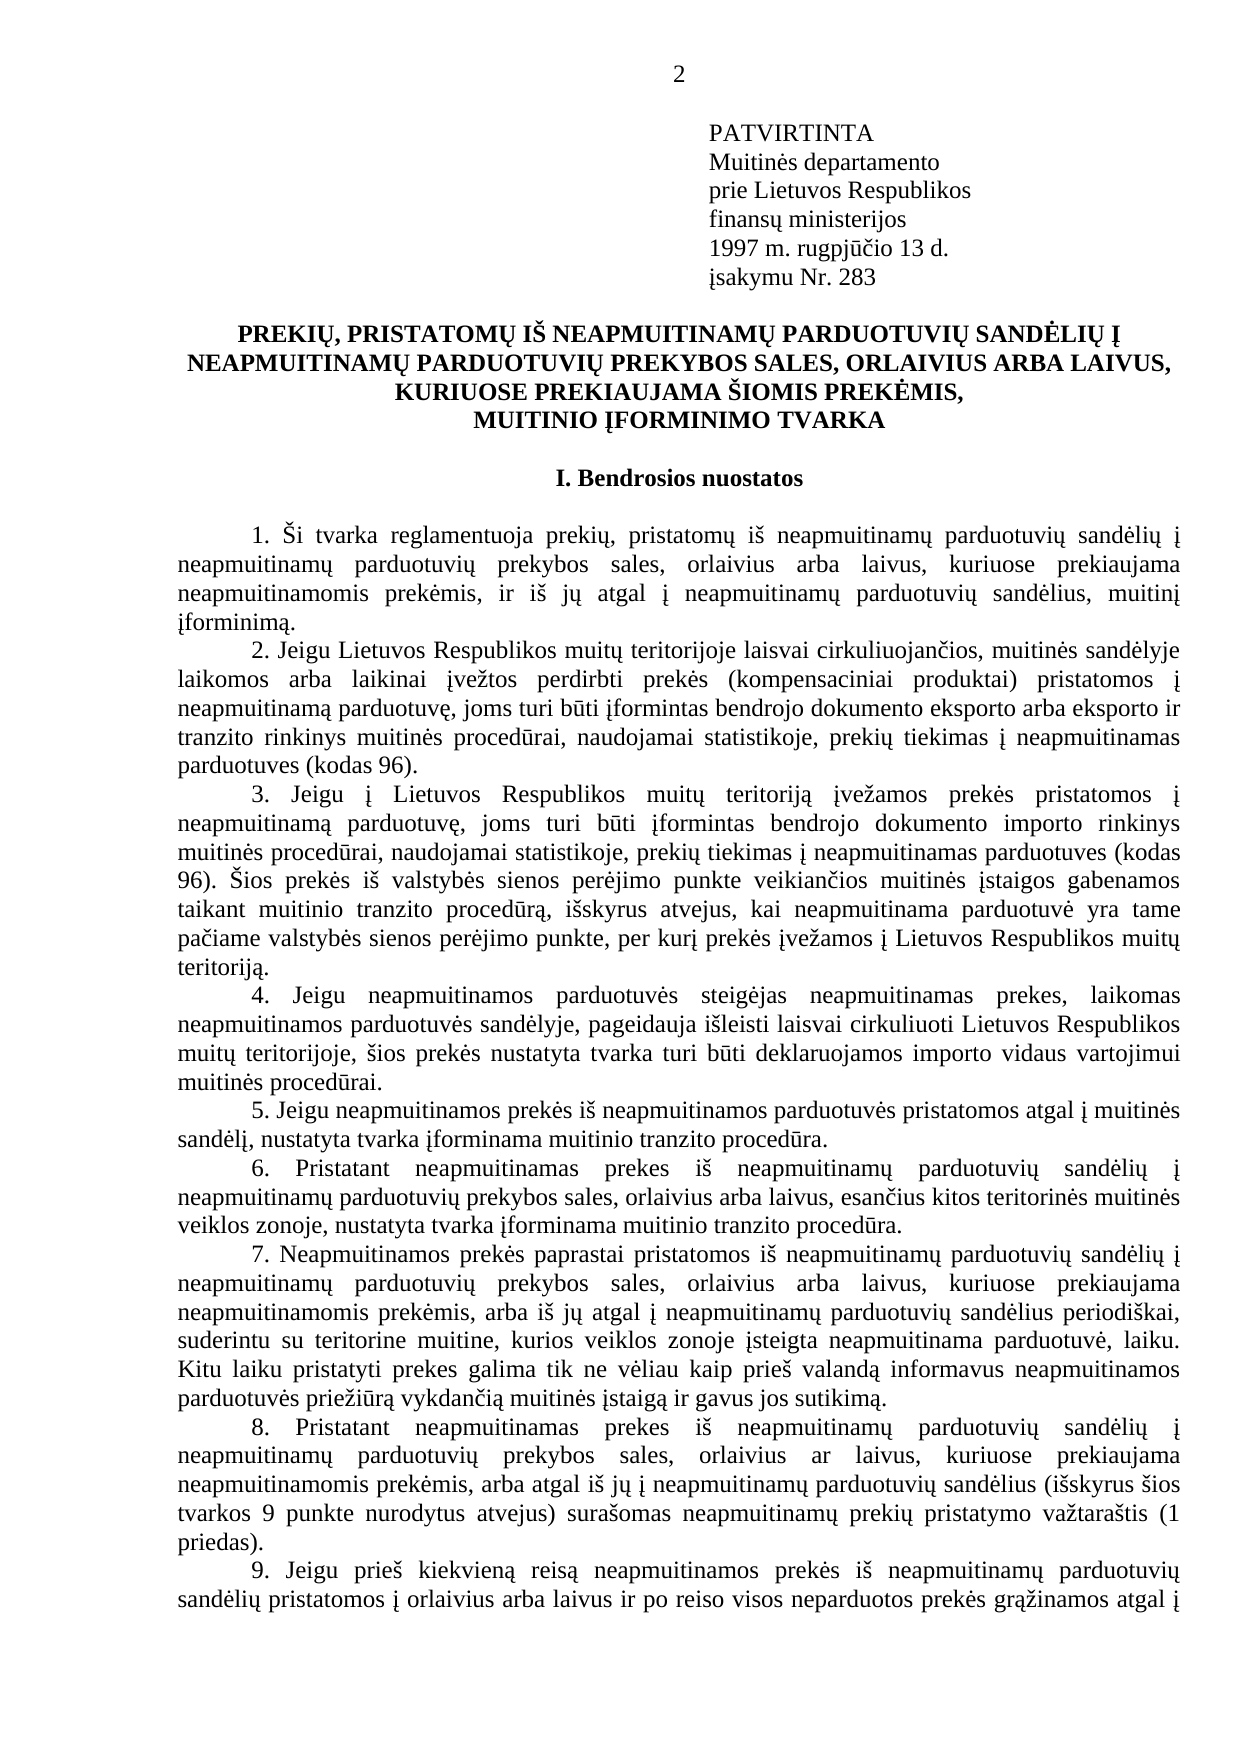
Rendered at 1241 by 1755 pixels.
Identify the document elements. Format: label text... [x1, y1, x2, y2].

text 1. Ši tvarka reglamentuoja prekių, pristatomų iš neapmuitinamų parduotuvių sandėlių į neapmuitinamų parduotuvių prekybos sales, orlaivius arba laivus, kuriuose prekiaujama neapmuitinamomis prekėmis, ir iš jų atgal į neapmuitinamų parduotuvių sandėlius, muitinį įforminimą. [177, 521, 1181, 636]
text 6. Pristatant neapmuitinamas prekes iš neapmuitinamų parduotuvių sandėlių į neapmuitinamų parduotuvių prekybos sales, orlaivius arba laivus, esančius kitos teritorinės muitinės veiklos zonoje, nustatyta tvarka įforminama muitinio tranzito procedūra. [177, 1153, 1181, 1239]
text 1997 m. rugpjūčio 13 d. [177, 233, 1181, 262]
text 8. Pristatant neapmuitinamas prekes iš neapmuitinamų parduotuvių sandėlių į neapmuitinamų parduotuvių prekybos sales, orlaivius ar laivus, kuriuose prekiaujama neapmuitinamomis prekėmis, arba atgal iš jų į neapmuitinamų parduotuvių sandėlius (išskyrus šios tvarkos 9 punkte nurodytus atvejus) surašomas neapmuitinamų prekių pristatymo važtaraštis (1 priedas). [177, 1412, 1181, 1556]
text 5. Jeigu neapmuitinamos prekės iš neapmuitinamos parduotuvės pristatomos atgal į muitinės sandėlį, nustatyta tvarka įforminama muitinio tranzito procedūra. [177, 1096, 1181, 1153]
text finansų ministerijos [177, 204, 1181, 233]
text PREKIŲ, PRISTATOMŲ IŠ NEAPMUITINAMŲ PARDUOTUVIŲ SANDĖLIŲ Į NEAPMUITINAMŲ PARDUOTUVIŲ PREKYBOS SALES, ORLAIVIUS ARBA LAIVUS, KURIUOSE PREKIAUJAMA ŠIOMIS PREKĖMIS, [177, 319, 1181, 406]
text 7. Neapmuitinamos prekės paprastai pristatomos iš neapmuitinamų parduotuvių sandėlių į neapmuitinamų parduotuvių prekybos sales, orlaivius arba laivus, kuriuose prekiaujama neapmuitinamomis prekėmis, arba iš jų atgal į neapmuitinamų parduotuvių sandėlius periodiškai, suderintu su teritorine muitine, kurios veiklos zonoje įsteigta neapmuitinama parduotuvė, laiku. Kitu laiku pristatyti prekes galima tik ne vėliau kaip prieš valandą informavus neapmuitinamos parduotuvės priežiūrą vykdančią muitinės įstaigą ir gavus jos sutikimą. [177, 1239, 1181, 1412]
text I. Bendrosios nuostatos [177, 463, 1181, 492]
text Muitinės departamento [177, 147, 1181, 176]
text MUITINIO ĮFORMINIMO TVARKA [177, 406, 1181, 434]
text PATVIRTINTA [709, 118, 1181, 147]
text 4. Jeigu neapmuitinamos parduotuvės steigėjas neapmuitinamas prekes, laikomas neapmuitinamos parduotuvės sandėlyje, pageidauja išleisti laisvai cirkuliuoti Lietuvos Respublikos muitų teritorijoje, šios prekės nustatyta tvarka turi būti deklaruojamos importo vidaus vartojimui muitinės procedūrai. [177, 981, 1181, 1096]
text įsakymu Nr. 283 [177, 262, 1181, 291]
text 2. Jeigu Lietuvos Respublikos muitų teritorijoje laisvai cirkuliuojančios, muitinės sandėlyje laikomos arba laikinai įvežtos perdirbti prekės (kompensaciniai produktai) pristatomos į neapmuitinamą parduotuvę, joms turi būti įformintas bendrojo dokumento eksporto arba eksporto ir tranzito rinkinys muitinės procedūrai, naudojamai statistikoje, prekių tiekimas į neapmuitinamas parduotuves (kodas 96). [177, 636, 1181, 779]
text 3. Jeigu į Lietuvos Respublikos muitų teritoriją įvežamos prekės pristatomos į neapmuitinamą parduotuvę, joms turi būti įformintas bendrojo dokumento importo rinkinys muitinės procedūrai, naudojamai statistikoje, prekių tiekimas į neapmuitinamas parduotuves (kodas 96). Šios prekės iš valstybės sienos perėjimo punkte veikiančios muitinės įstaigos gabenamos taikant muitinio tranzito procedūrą, išskyrus atvejus, kai neapmuitinama parduotuvė yra tame pačiame valstybės sienos perėjimo punkte, per kurį prekės įvežamos į Lietuvos Respublikos muitų teritoriją. [177, 779, 1181, 981]
text prie Lietuvos Respublikos [177, 176, 1181, 204]
text 9. Jeigu prieš kiekvieną reisą neapmuitinamos prekės iš neapmuitinamų parduotuvių sandėlių pristatomos į orlaivius arba laivus ir po reiso visos neparduotos prekės grąžinamos atgal į [177, 1556, 1181, 1613]
